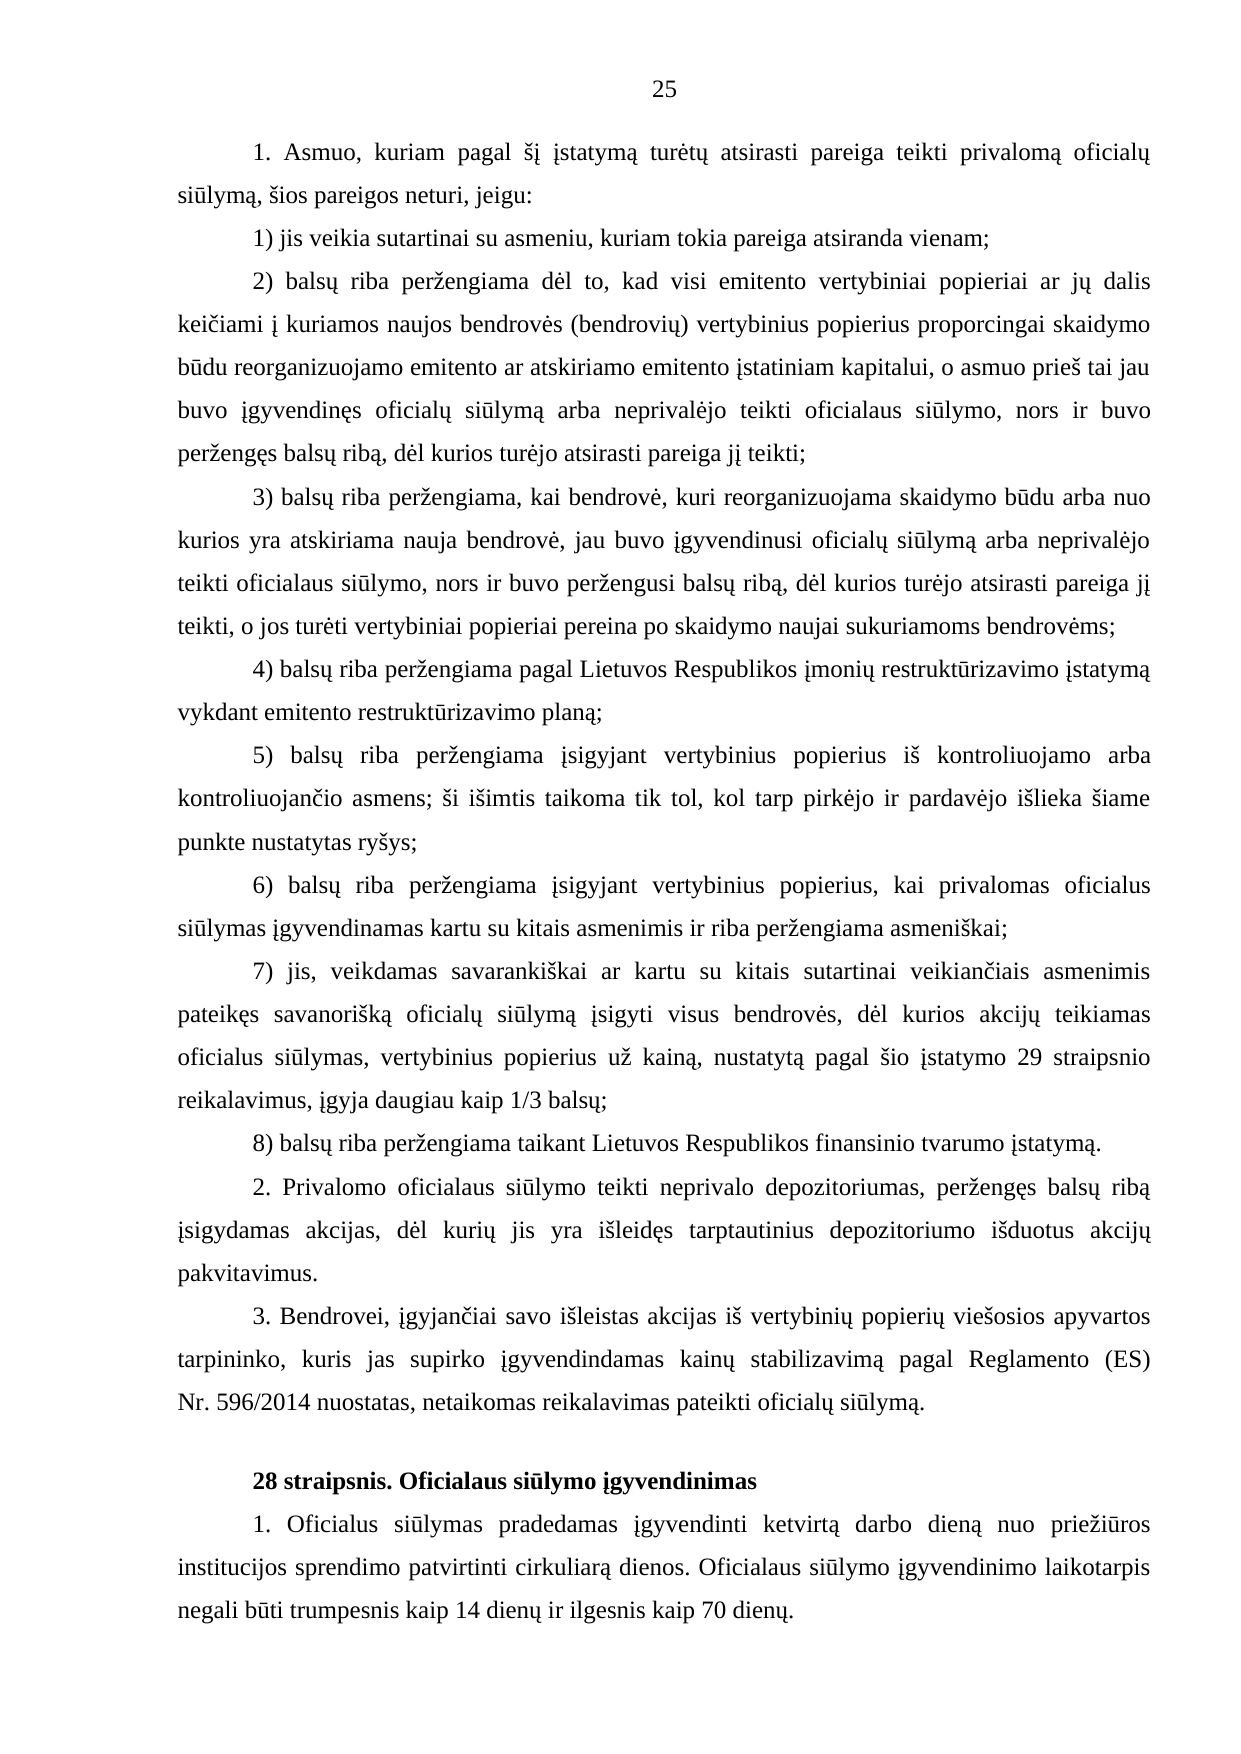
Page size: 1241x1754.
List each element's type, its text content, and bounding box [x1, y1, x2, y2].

text 7) jis, veikdamas savarankiškai ar kartu su kitais sutartinai veikiančiais asmenimis pateikęs savanorišką oficialų siūlymą įsigyti visus bendrovės, dėl kurios akcijų teikiamas oficialus siūlymas, vertybinius popierius už kainą, nustatytą pagal šio įstatymo 29 straipsnio reikalavimus, įgyja daugiau kaip 1/3 balsų; [177, 956, 1152, 1114]
text 6) balsų riba peržengiama įsigyjant vertybinius popierius, kai privalomas oficialus siūlymas įgyvendinamas kartu su kitais asmenimis ir riba peržengiama asmeniškai; [177, 870, 1152, 942]
text 1) jis veikia sutartinai su asmeniu, kuriam tokia pareiga atsiranda vienam; [177, 223, 1152, 252]
text 2) balsų riba peržengiama dėl to, kad visi emitento vertybiniai popieriai ar jų dalis keičiami į kuriamos naujos bendrovės (bendrovių) vertybinius popierius proporcingai skaidymo būdu reorganizuojamo emitento ar atskiriamo emitento įstatiniam kapitalui, o asmuo prieš tai jau buvo įgyvendinęs oficialų siūlymą arba neprivalėjo teikti oficialaus siūlymo, nors ir buvo peržengęs balsų ribą, dėl kurios turėjo atsirasti pareiga jį teikti; [177, 266, 1152, 467]
text 5) balsų riba peržengiama įsigyjant vertybinius popierius iš kontroliuojamo arba kontroliuojančio asmens; ši išimtis taikoma tik tol, kol tarp pirkėjo ir pardavėjo išlieka šiame punkte nustatytas ryšys; [177, 740, 1152, 855]
text 2. Privalomo oficialaus siūlymo teikti neprivalo depozitoriumas, peržengęs balsų ribą įsigydamas akcijas, dėl kurių jis yra išleidęs tarptautinius depozitoriumo išduotus akcijų pakvitavimus. [177, 1172, 1152, 1287]
text 1. Asmuo, kuriam pagal šį įstatymą turėtų atsirasti pareiga teikti privalomą oficialų siūlymą, šios pareigos neturi, jeigu: [177, 137, 1152, 208]
text 4) balsų riba peržengiama pagal Lietuvos Respublikos įmonių restruktūrizavimo įstatymą vykdant emitento restruktūrizavimo planą; [177, 654, 1152, 726]
text 3) balsų riba peržengiama, kai bendrovė, kuri reorganizuojama skaidymo būdu arba nuo kurios yra atskiriama nauja bendrovė, jau buvo įgyvendinusi oficialų siūlymą arba neprivalėjo teikti oficialaus siūlymo, nors ir buvo peržengusi balsų ribą, dėl kurios turėjo atsirasti pareiga jį teikti, o jos turėti vertybiniai popieriai pereina po skaidymo naujai sukuriamoms bendrovėms; [177, 482, 1152, 640]
text 8) balsų riba peržengiama taikant Lietuvos Respublikos finansinio tvarumo įstatymą. [177, 1128, 1152, 1157]
text 1. Oficialus siūlymas pradedamas įgyvendinti ketvirtą darbo dieną nuo priežiūros institucijos sprendimo patvirtinti cirkuliarą dienos. Oficialaus siūlymo įgyvendinimo laikotarpis negali būti trumpesnis kaip 14 dienų ir ilgesnis kaip 70 dienų. [177, 1509, 1152, 1624]
text 3. Bendrovei, įgyjančiai savo išleistas akcijas iš vertybinių popierių viešosios apyvartos tarpininko, kuris jas supirko įgyvendindamas kainų stabilizavimą pagal Reglamento (ES) Nr. 596/2014 nuostatas, netaikomas reikalavimas pateikti oficialų siūlymą. [177, 1301, 1152, 1416]
text 28 straipsnis. Oficialaus siūlymo įgyvendinimas [177, 1466, 1152, 1494]
